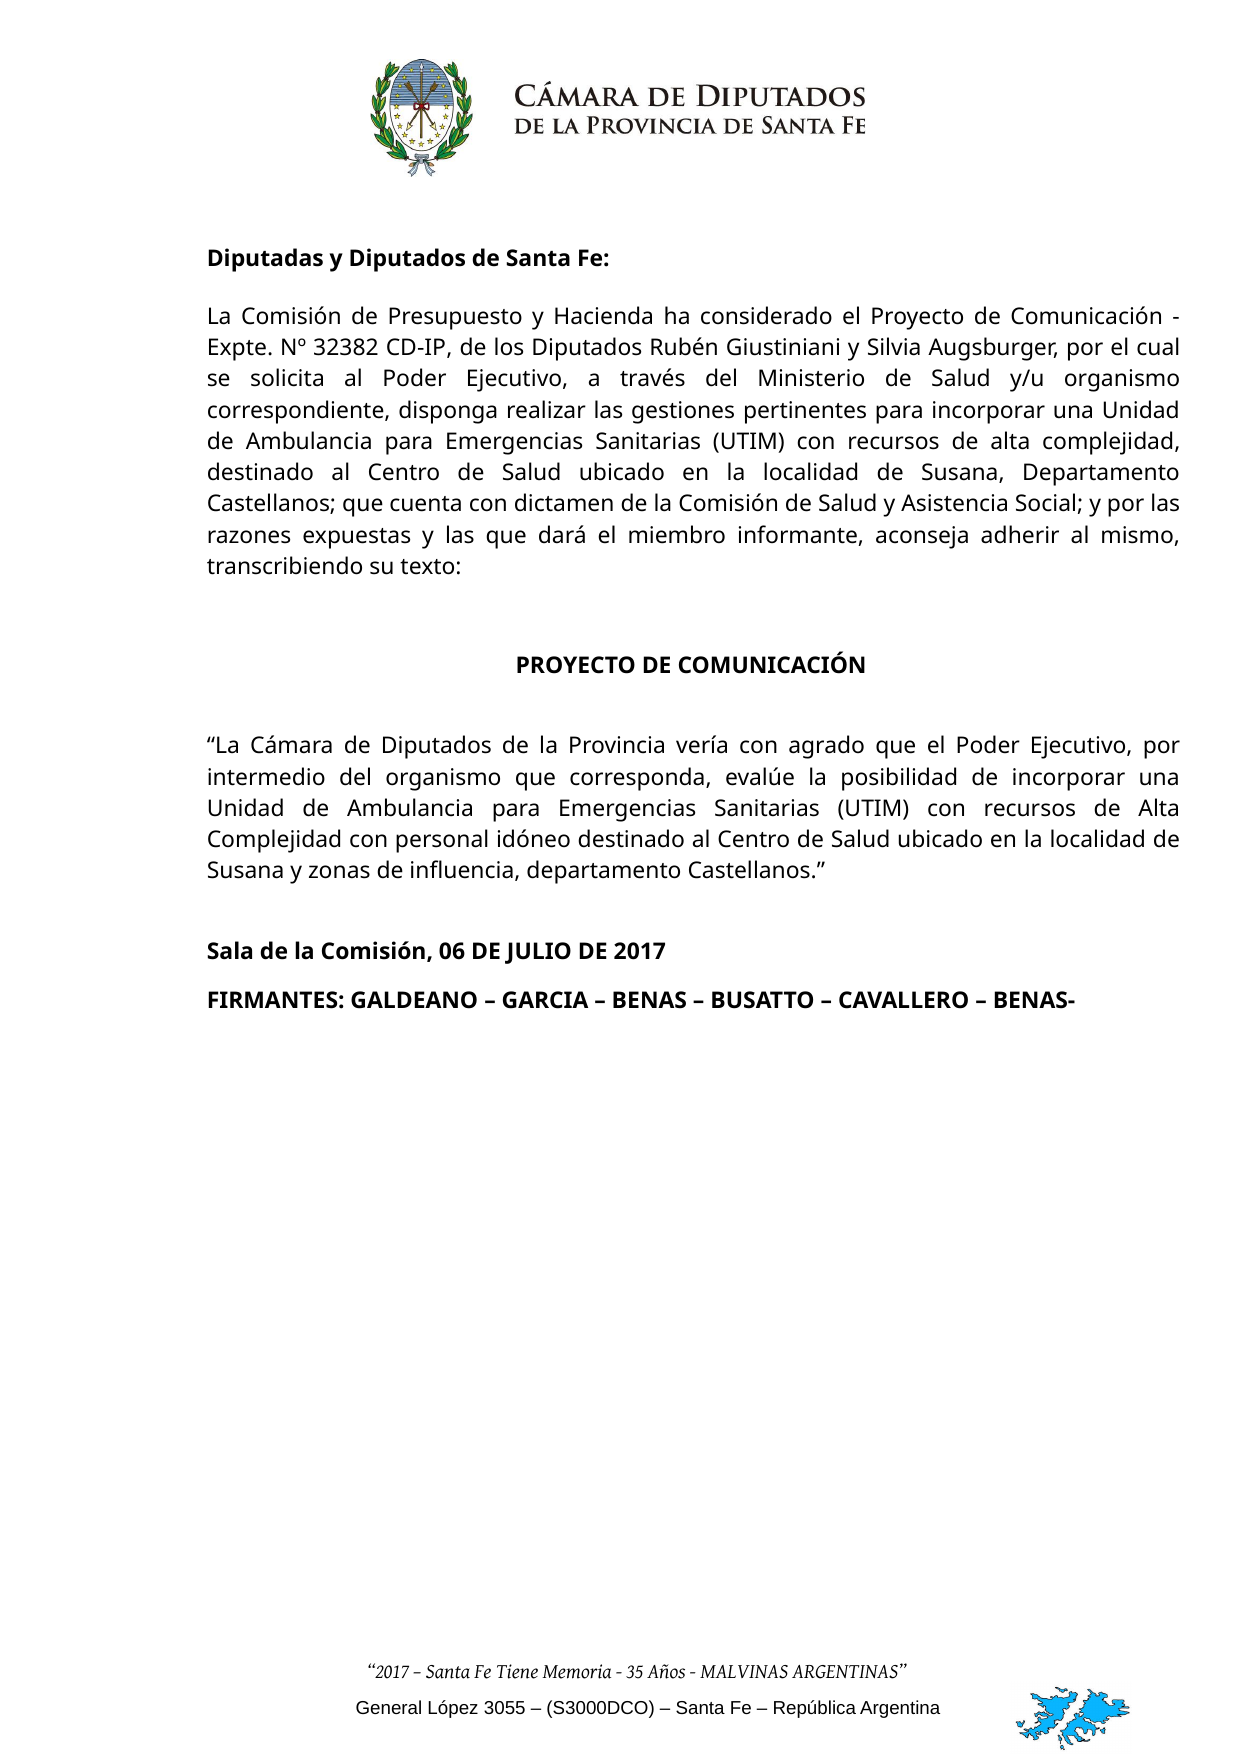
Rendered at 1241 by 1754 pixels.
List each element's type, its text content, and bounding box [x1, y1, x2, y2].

text PROYECTO DE COMUNICACIÓN [207, 649, 1181, 680]
text La Comisión de Presupuesto y Hacienda ha considerado el Proyecto de Comunicación - Expte. Nº 32382 CD-IP, de los Diputados Rubén Giustiniani y Silvia Augsburger, por el cual se solicita al Poder Ejecutivo, a través del Ministerio de Salud y/u organismo correspondiente, disponga realizar las gestiones pertinentes para incorporar una Unidad de Ambulancia para Emergencias Sanitarias (UTIM) con recursos de alta complejidad, destinado al Centro de Salud ubicado en la localidad de Susana, Departamento Castellanos; que cuenta con dictamen de la Comisión de Salud y Asistencia Social; y por las razones expuestas y las que dará el miembro informante, aconseja adherir al mismo, transcribiendo su texto: [207, 300, 1181, 581]
text “La Cámara de Diputados de la Provincia vería con agrado que el Poder Ejecutivo, por intermedio del organismo que corresponda, evalúe la posibilidad de incorporar una Unidad de Ambulancia para Emergencias Sanitarias (UTIM) con recursos de Alta Complejidad con personal idóneo destinado al Centro de Salud ubicado en la localidad de Susana y zonas de influencia, departamento Castellanos.” [207, 729, 1181, 886]
text Diputadas y Diputados de Santa Fe: [207, 242, 1181, 273]
text FIRMANTES: GALDEANO – GARCIA – BENAS – BUSATTO – CAVALLERO – BENAS- [207, 983, 1181, 1015]
picture [1010, 1681, 1133, 1754]
picture [370, 59, 866, 181]
text Sala de la Comisión, 06 DE JULIO DE 2017 [207, 934, 1181, 966]
